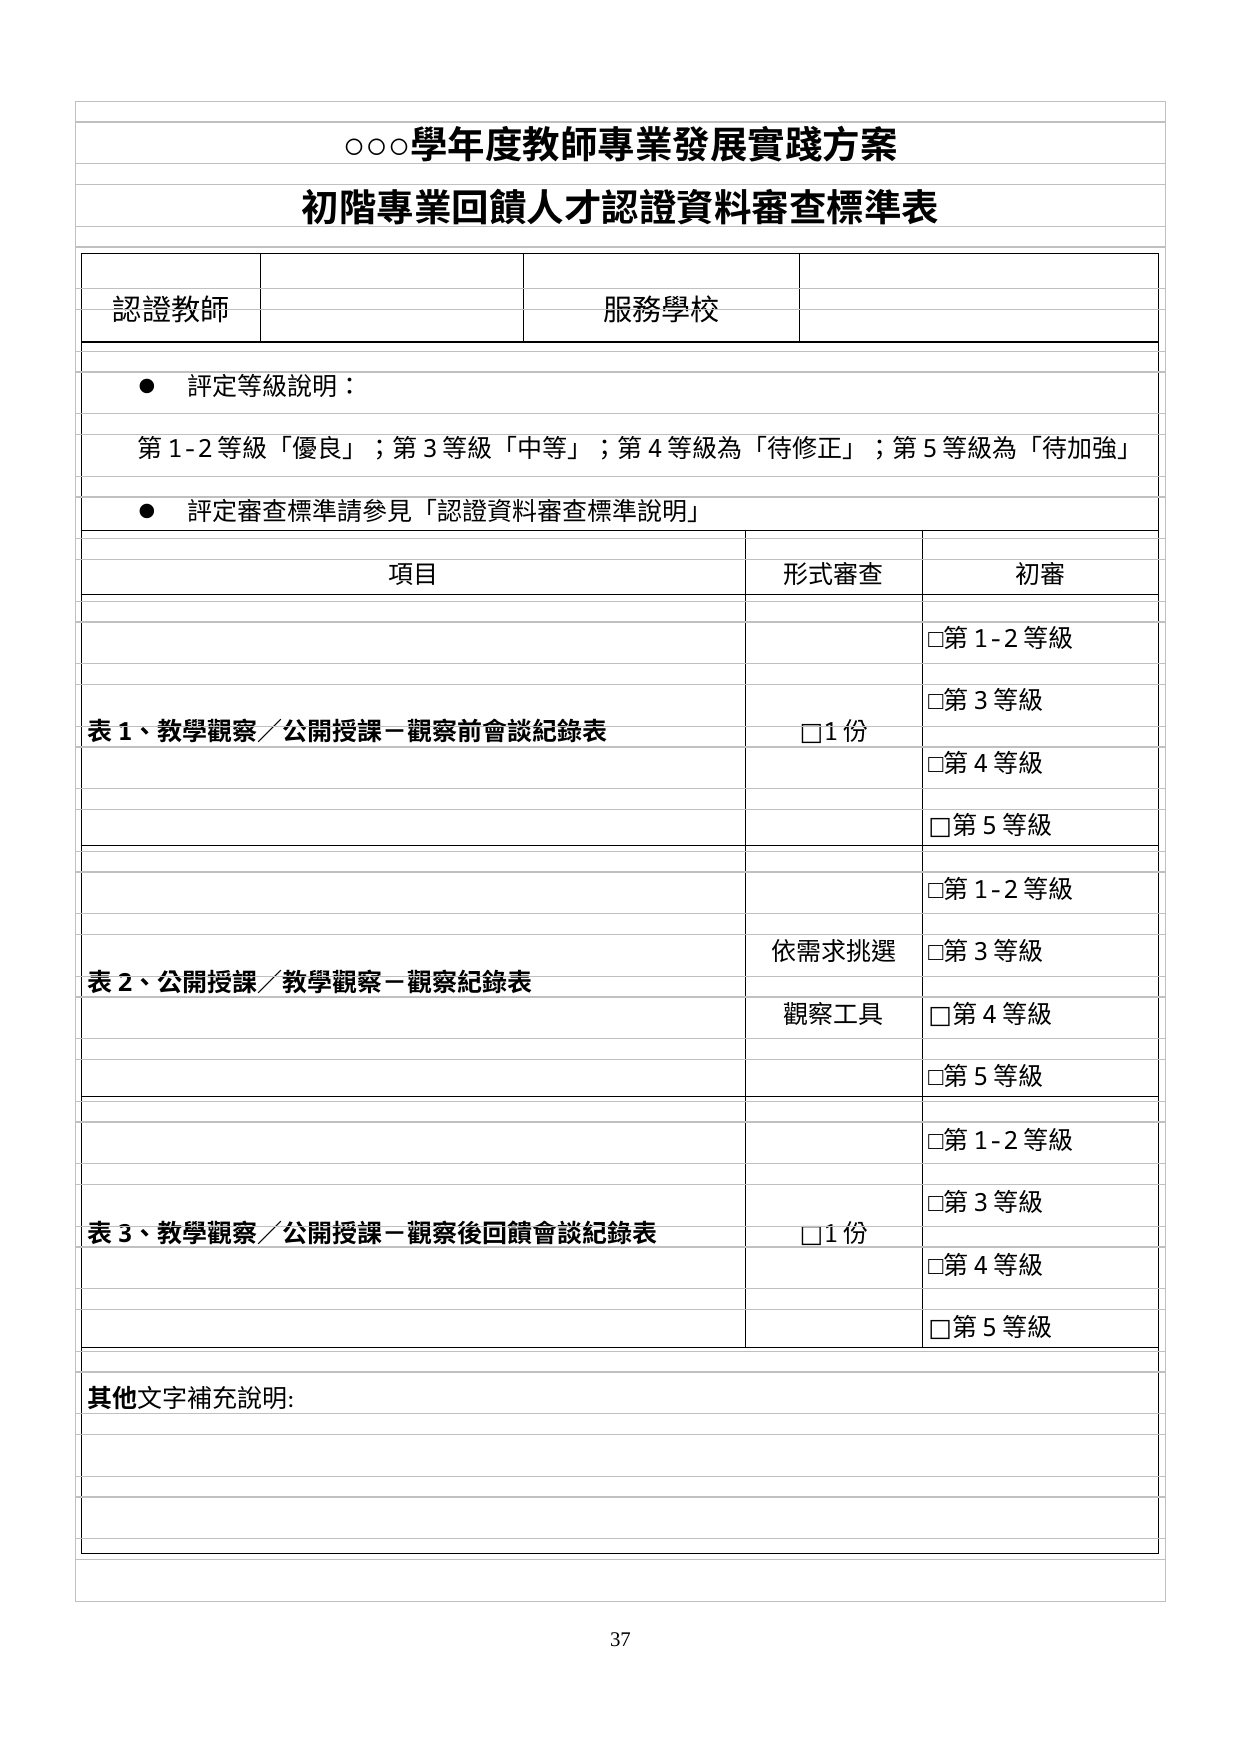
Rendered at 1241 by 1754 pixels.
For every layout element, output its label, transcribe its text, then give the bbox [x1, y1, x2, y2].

table_cell 表1、教學觀察∕公開授課－觀察前會談紀錄表 [82, 789, 745, 809]
table_cell [82, 1248, 745, 1288]
table_cell [923, 1097, 1158, 1101]
table_header [261, 254, 523, 288]
table_cell [82, 852, 745, 871]
table_cell [82, 1123, 745, 1163]
table_cell □1份 [746, 1227, 922, 1246]
table_cell □1份 [746, 685, 922, 726]
table_cell 觀察工具 [746, 998, 922, 1038]
table_cell 評定等級說明： 第1-2等級「優良」；第3等級「中等」；第4等級為「待修正」；第5等級為「待加強」 評定審查標準請參見「認證資料審查標準說明」 [82, 352, 1158, 371]
table_cell 表1、教學觀察∕公開授課－觀察前會談紀錄表 [82, 748, 745, 788]
table_cell 評定等級說明： 第1-2等級「優良」；第3等級「中等」；第4等級為「待修正」；第5等級為「待加強」 評定審查標準請參見「認證資料審查標準說明」 [82, 435, 1158, 476]
table_cell [923, 531, 1158, 538]
table_cell [746, 852, 922, 871]
table_cell [82, 1414, 1158, 1434]
table_cell 初審 [923, 560, 1158, 593]
table_cell [746, 1310, 922, 1347]
table_cell [746, 531, 922, 538]
table_cell □1份 [803, 727, 819, 742]
table_cell [923, 914, 1158, 934]
table_cell 表1、教學觀察∕公開授課－觀察前會談紀錄表 [82, 664, 745, 684]
table_cell 表1、教學觀察∕公開授課－觀察前會談紀錄表 [82, 727, 745, 746]
table_cell [82, 1498, 1158, 1538]
table_cell [82, 1097, 745, 1101]
table_cell [746, 1248, 922, 1288]
table_cell □1份 [746, 664, 922, 684]
table_cell [923, 1039, 1158, 1059]
table_cell 項目 [82, 560, 745, 593]
table_cell 其他文字補充說明: [82, 1373, 1158, 1413]
table_cell □第5等級 [923, 1310, 1158, 1347]
table_cell [82, 1060, 745, 1096]
table_cell □第1-2等級 [923, 623, 1158, 663]
table_cell □第5等級 [923, 1060, 1158, 1096]
table_cell [923, 1102, 1158, 1121]
table_cell [746, 914, 922, 934]
table_cell 評定等級說明： 第1-2等級「優良」；第3等級「中等」；第4等級為「待修正」；第5等級為「待加強」 評定審查標準請參見「認證資料審查標準說明」 [82, 373, 1158, 413]
text [76, 102, 1165, 121]
table_cell [923, 602, 1158, 621]
table_header [261, 310, 523, 341]
table_cell □第4等級 [923, 1248, 1158, 1288]
table_cell [923, 595, 1158, 601]
table_cell [82, 1289, 745, 1309]
subtitle [76, 164, 1165, 184]
table_cell [82, 935, 745, 976]
table_cell [82, 914, 745, 934]
table_cell 表3、教學觀察∕公開授課－觀察後回饋會談紀錄表 [82, 1227, 745, 1246]
table_cell [82, 846, 745, 851]
table_cell □1份 [746, 748, 922, 788]
table_cell [82, 1039, 745, 1059]
table_cell 表1、教學觀察∕公開授課－觀察前會談紀錄表 [82, 595, 745, 601]
table_cell [746, 1039, 922, 1059]
table_cell [923, 789, 1158, 809]
table_cell 形式審查 [746, 560, 922, 593]
table_cell [82, 873, 745, 913]
table_cell □第3等級 [923, 935, 1158, 976]
table_header [800, 254, 1158, 288]
table_cell [923, 846, 1158, 851]
table_cell □第1-2等級 [923, 1123, 1158, 1163]
table_cell [82, 1435, 1158, 1476]
table_cell [82, 1352, 1158, 1371]
table_cell □第4等級 [923, 748, 1158, 788]
table_cell [923, 852, 1158, 871]
table_cell □第5等級 [923, 810, 1158, 844]
table_cell [746, 539, 922, 559]
table_cell [923, 727, 1158, 746]
table_cell [746, 846, 922, 851]
table_cell [82, 1164, 745, 1184]
table_cell □1份 [746, 810, 922, 844]
table_cell [82, 539, 745, 559]
table_cell □1份 [746, 602, 922, 621]
table_cell 表1、教學觀察∕公開授課－觀察前會談紀錄表 [82, 623, 745, 663]
table_cell □1份 [746, 789, 922, 809]
table_cell 表1、教學觀察∕公開授課－觀察前會談紀錄表 [82, 810, 745, 844]
table_cell [82, 1539, 1158, 1553]
table_cell [746, 1060, 922, 1096]
table_cell 評定等級說明： 第1-2等級「優良」；第3等級「中等」；第4等級為「待修正」；第5等級為「待加強」 評定審查標準請參見「認證資料審查標準說明」 [82, 414, 1158, 434]
table_cell [746, 1289, 922, 1309]
table_header [800, 310, 1158, 341]
table_cell [923, 977, 1158, 996]
table_cell [746, 977, 922, 996]
table_cell 評定等級說明： 第1-2等級「優良」；第3等級「中等」；第4等級為「待修正」；第5等級為「待加強」 評定審查標準請參見「認證資料審查標準說明」 [82, 343, 1158, 351]
table_header 認證教師 [82, 310, 260, 341]
subtitle 初階專業回饋人才認證資料審查標準表 [76, 185, 1165, 226]
table_cell [82, 531, 745, 538]
table_cell 評定等級說明： 第1-2等級「優良」；第3等級「中等」；第4等級為「待修正」；第5等級為「待加強」 評定審查標準請參見「認證資料審查標準說明」 [82, 498, 1158, 530]
table_cell [923, 539, 1158, 559]
table_cell [923, 664, 1158, 684]
table_cell □1份 [746, 623, 922, 663]
table_cell [82, 1102, 745, 1121]
table_cell [82, 998, 745, 1038]
table_cell □第3等級 [923, 1185, 1158, 1226]
table_cell 依需求挑選 [746, 935, 922, 976]
table_header 服務學校 [524, 289, 799, 309]
table_cell □1份 [746, 595, 922, 601]
table_header [261, 289, 523, 309]
table_cell □1份 [746, 727, 922, 746]
table_cell 表1、教學觀察∕公開授課－觀察前會談紀錄表 [82, 602, 745, 621]
table_cell □第3等級 [923, 685, 1158, 726]
table_cell □第1-2等級 [923, 873, 1158, 913]
table_cell 表1、教學觀察∕公開授課－觀察前會談紀錄表 [82, 685, 745, 726]
text ○○○學年度教師專業發展實踐方案 [76, 123, 1165, 163]
table_cell [923, 1164, 1158, 1184]
table_cell 表2、公開授課∕教學觀察－觀察紀錄表 [82, 977, 745, 996]
table_header 認證教師 [82, 254, 260, 288]
table_cell [746, 1164, 922, 1184]
table_cell [923, 1227, 1158, 1246]
table_header 服務學校 [524, 310, 799, 341]
table_header 服務學校 [524, 254, 799, 288]
table_cell [82, 1477, 1158, 1496]
table_cell [746, 1102, 922, 1121]
table_header [800, 289, 1158, 309]
table_header 認證教師 [82, 289, 260, 309]
table_cell [746, 1185, 922, 1226]
table_cell [923, 1289, 1158, 1309]
table_cell [82, 1185, 745, 1226]
table_cell [746, 1097, 922, 1101]
table_cell 評定等級說明： 第1-2等級「優良」；第3等級「中等」；第4等級為「待修正」；第5等級為「待加強」 評定審查標準請參見「認證資料審查標準說明」 [82, 477, 1158, 496]
table_cell □第4等級 [923, 998, 1158, 1038]
table_header 認證教師 [129, 299, 137, 309]
table_cell [82, 1310, 745, 1347]
table_cell [746, 873, 922, 913]
table_cell [746, 1123, 922, 1163]
